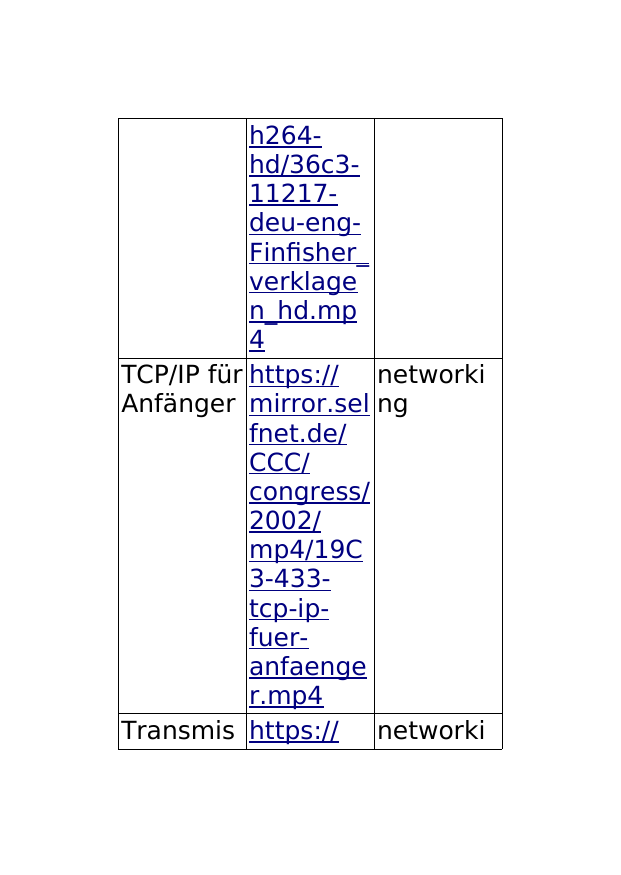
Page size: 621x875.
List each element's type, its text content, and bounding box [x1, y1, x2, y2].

table_cell networki [375, 714, 502, 748]
table_cell Transmis [119, 714, 246, 748]
table_cell TCP/IP für Anfänger [119, 359, 246, 713]
table_cell https:// [247, 714, 374, 748]
table_cell [119, 119, 246, 357]
table_cell networking [375, 359, 502, 713]
table_cell h264-hd/36c3-11217-deu-eng-Finfisher_verklagen_hd.mp4 [247, 119, 374, 357]
table_cell https://mirror.selfnet.de/CCC/congress/2002/mp4/19C3-433-tcp-ip-fuer-anfaenger.mp4 [247, 359, 374, 713]
table_cell [375, 119, 502, 357]
